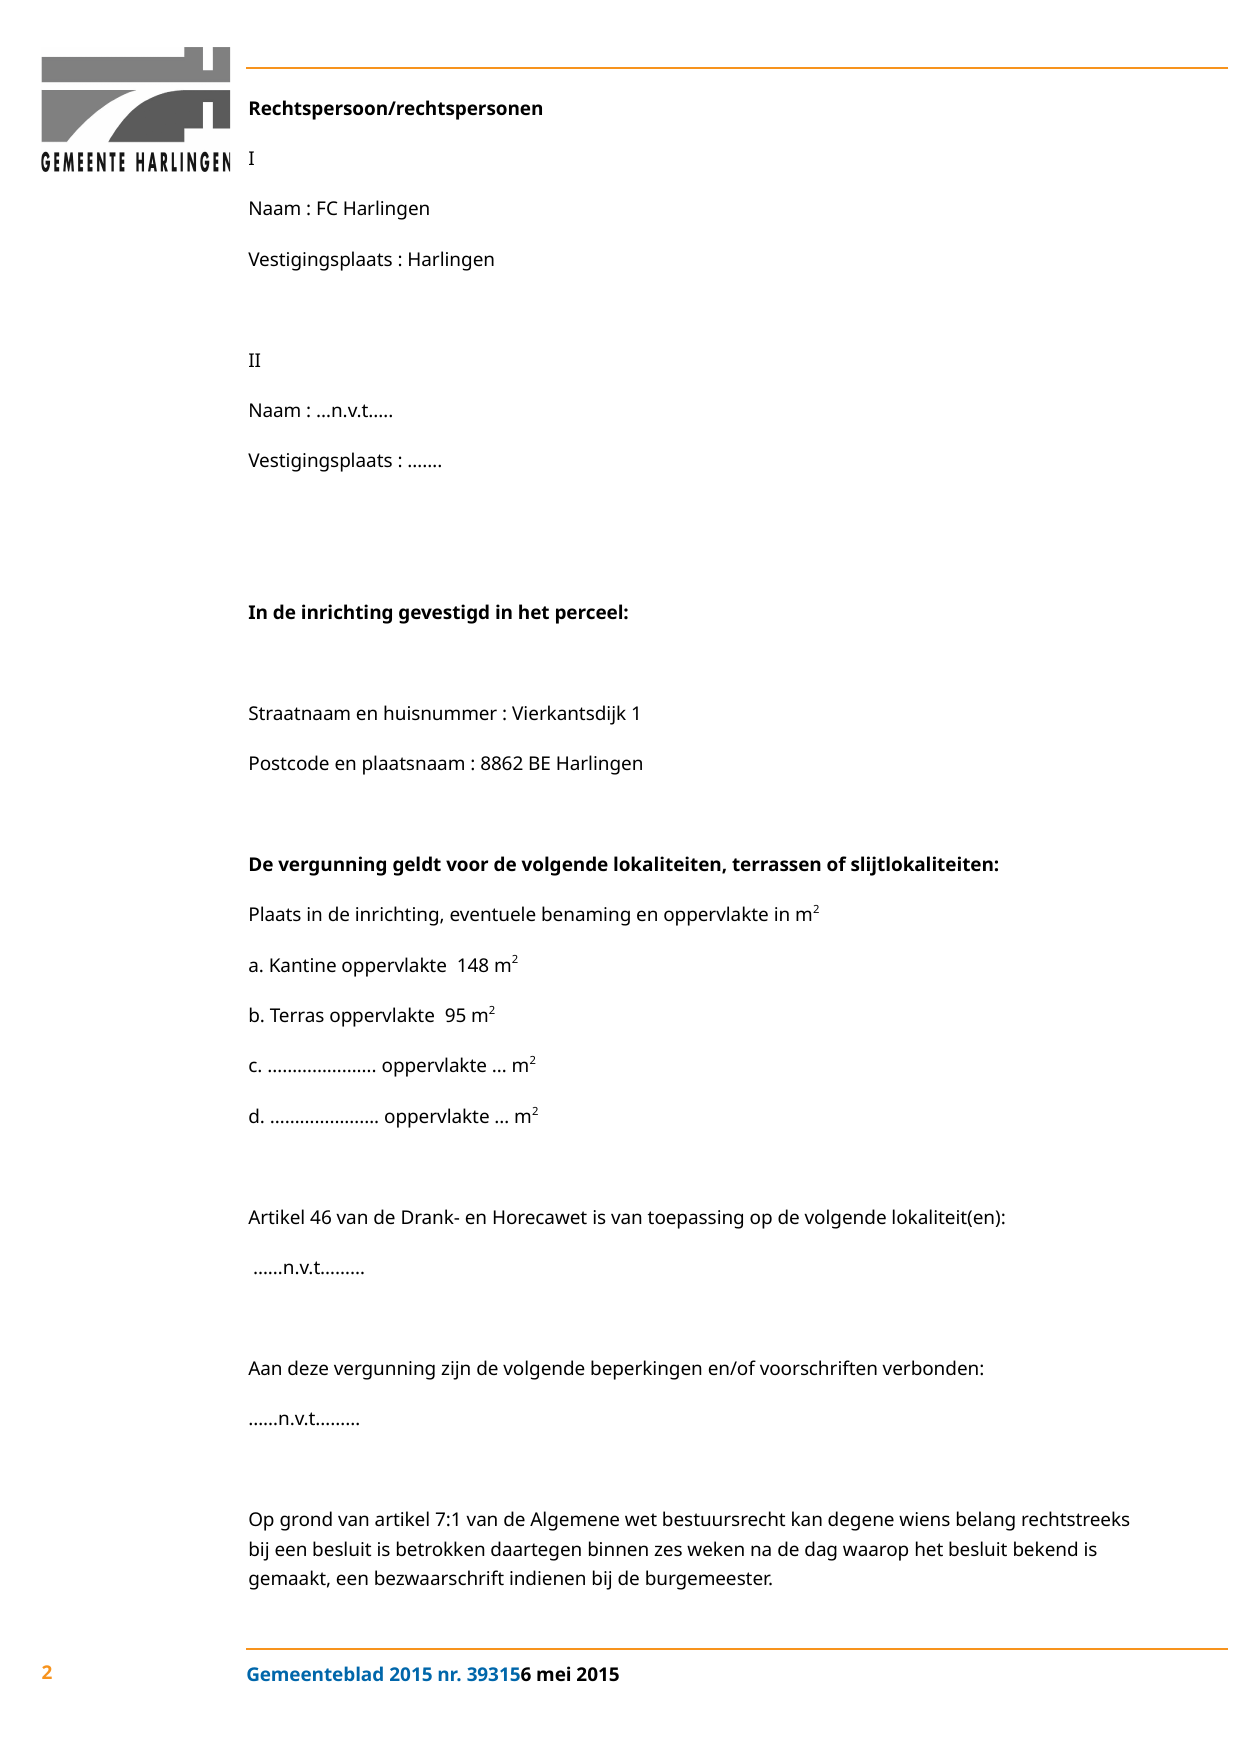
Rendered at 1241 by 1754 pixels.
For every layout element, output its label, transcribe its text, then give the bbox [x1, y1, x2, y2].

text Op grond van artikel 7:1 van de Algemene wet bestuursrecht kan degene wiens belang rechtstreeks bij een besluit is betrokken daartegen binnen zes weken na de dag waarop het besluit bekend is gemaakt, een bezwaarschrift indienen bij de burgemeester. [248, 1506, 1152, 1591]
text Artikel 46 van de Drank- en Horecawet is van toepassing op de volgende lokaliteit(en): [248, 1204, 1152, 1230]
text Vestigingsplaats : Harlingen [248, 246, 1152, 272]
text c. …………………. oppervlakte … m2 [248, 1053, 1152, 1078]
text Naam : …n.v.t.…. [248, 397, 1152, 423]
text In de inrichting gevestigd in het perceel: [248, 599, 1152, 625]
text Plaats in de inrichting, eventuele benaming en oppervlakte in m2 [248, 901, 1152, 927]
text d. …………………. oppervlakte … m2 [248, 1103, 1152, 1129]
text Aan deze vergunning zijn de volgende beperkingen en/of voorschriften verbonden: [248, 1355, 1152, 1381]
text Naam : FC Harlingen [248, 196, 1152, 221]
text Postcode en plaatsnaam : 8862 BE Harlingen [248, 750, 1152, 776]
text I [248, 145, 1152, 171]
text Rechtspersoon/rechtspersonen [248, 95, 1152, 121]
text b. Terras oppervlakte 95 m2 [248, 1002, 1152, 1028]
text Straatnaam en huisnummer : Vierkantsdijk 1 [248, 700, 1152, 726]
text ……n.v.t……… [248, 1254, 1152, 1280]
picture [41, 47, 231, 172]
text De vergunning geldt voor de volgende lokaliteiten, terrassen of slijtlokaliteiten: [248, 851, 1152, 877]
text Vestigingsplaats : ……. [248, 448, 1152, 473]
text ……n.v.t……… [248, 1406, 1152, 1431]
text a. Kantine oppervlakte 148 m2 [248, 952, 1152, 978]
text II [248, 347, 1152, 373]
